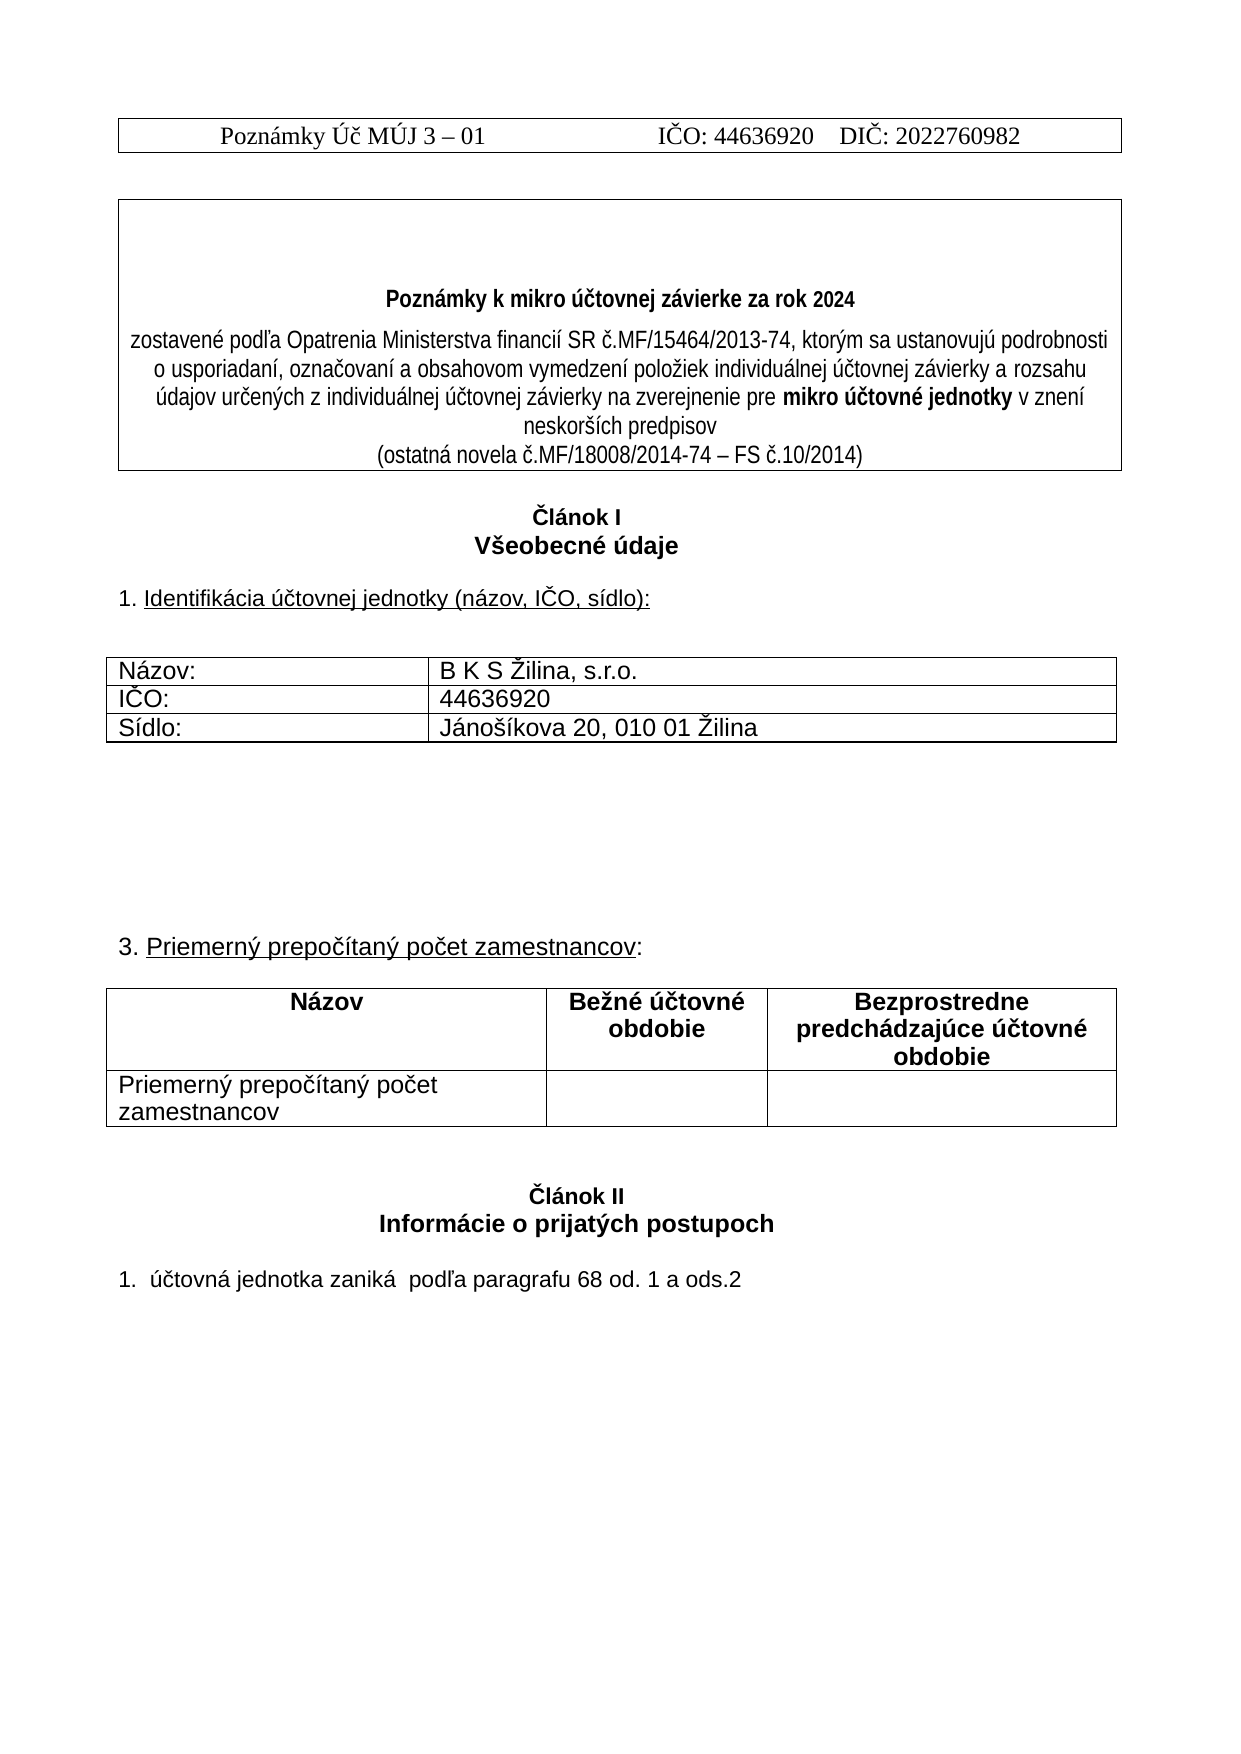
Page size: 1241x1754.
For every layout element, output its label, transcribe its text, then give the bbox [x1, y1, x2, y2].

table_cell 44636920 [429, 686, 1116, 713]
table_header Názov [107, 989, 546, 1070]
table_header Názov: [107, 658, 428, 685]
subtitle Článok II [118, 1183, 1035, 1209]
table_header Bežné účtovné obdobie [547, 989, 767, 1070]
text 3. Priemerný prepočítaný počet zamestnancov: [118, 934, 1122, 961]
text 1. Identifikácia účtovnej jednotky (názov, IČO, sídlo): [118, 585, 1122, 612]
table_header B K S Žilina, s.r.o. [429, 658, 1116, 685]
text Informácie o prijatých postupoch [118, 1209, 1035, 1238]
table_cell Jánošíkova 20, 010 01 Žilina [429, 714, 1116, 741]
text (ostatná novela č.MF/18008/2014-74 – FS č.10/2014) [119, 437, 1121, 470]
subtitle Článok I [118, 504, 1035, 531]
text Poznámky Úč MÚJ 3 – 01 IČO: 44636920 DIČ: 2022760982 [119, 119, 1121, 152]
table_cell Sídlo: [107, 714, 428, 741]
table_header Bezprostredne predchádzajúce účtovné obdobie [768, 989, 1116, 1070]
table_cell [768, 1071, 1116, 1126]
text Poznámky k mikro účtovnej závierke za rok 2024 [119, 281, 1121, 313]
text 1. účtovná jednotka zaniká podľa paragrafu 68 od. 1 a ods.2 [118, 1266, 1122, 1293]
table_cell IČO: [107, 686, 428, 713]
text zostavené podľa Opatrenia Ministerstva financií SR č.MF/15464/2013-74, ktorým sa ustanovujú podrobnosti o usporiadaní, označovaní a obsahovom vymedzení položiek individuálnej účtovnej závierky a rozsahu údajov určených z individuálnej účtovnej závierky na zverejnenie pre mikro účtovné jednotky v znení neskorších predpisov [119, 322, 1121, 437]
table_cell [547, 1071, 767, 1126]
table_cell Priemerný prepočítaný počet zamestnancov [107, 1071, 546, 1126]
text Všeobecné údaje [118, 531, 1034, 559]
